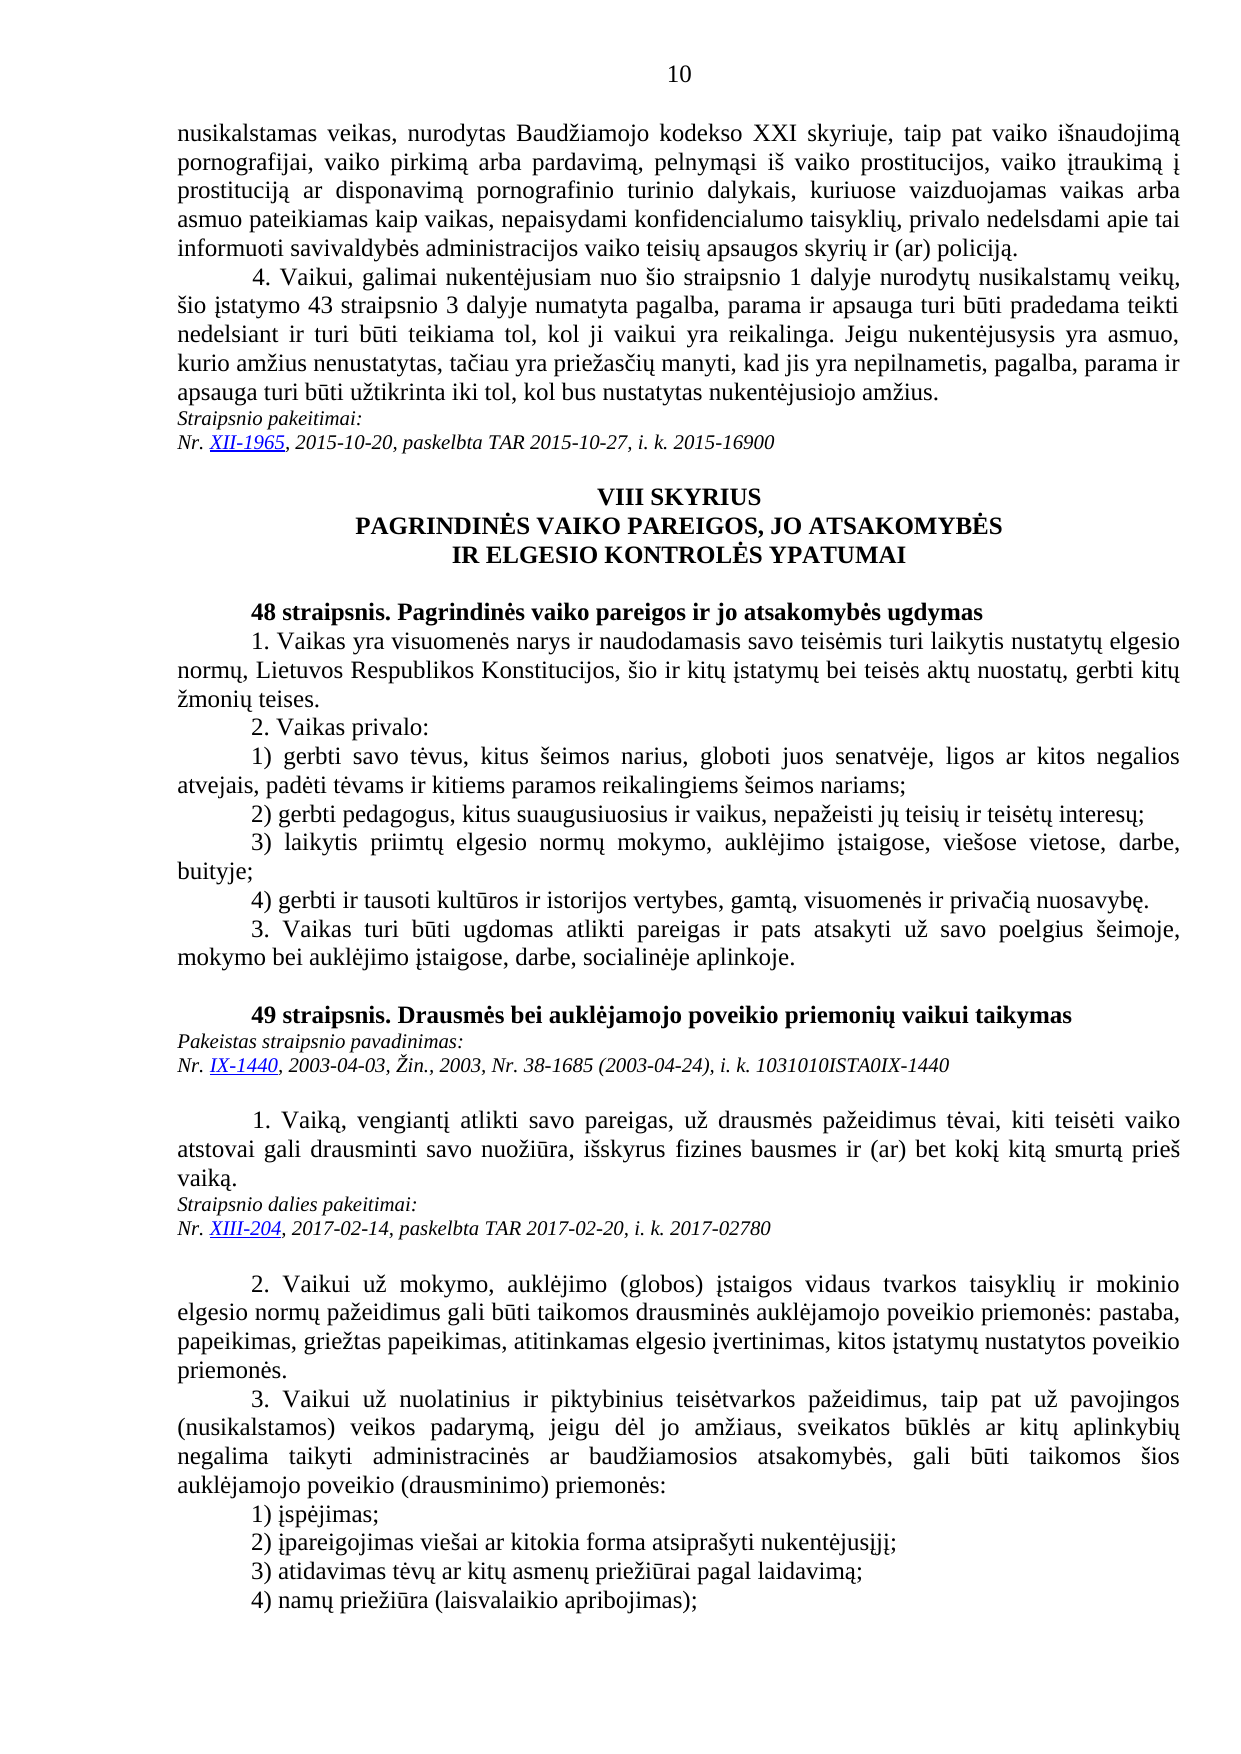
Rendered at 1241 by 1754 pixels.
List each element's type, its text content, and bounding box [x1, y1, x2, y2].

text 4) gerbti ir tausoti kultūros ir istorijos vertybes, gamtą, visuomenės ir privačią nuosavybę. [177, 885, 1181, 914]
text Nr. XIII-204, 2017-02-14, paskelbta TAR 2017-02-20, i. k. 2017-02780 [177, 1216, 1181, 1240]
text 2) įpareigojimas viešai ar kitokia forma atsiprašyti nukentėjusįjį; [177, 1527, 1181, 1556]
text VIII SKYRIUS [177, 482, 1181, 511]
text 4. Vaikui, galimai nukentėjusiam nuo šio straipsnio 1 dalyje nurodytų nusikalstamų veikų, šio įstatymo 43 straipsnio 3 dalyje numatyta pagalba, parama ir apsauga turi būti pradedama teikti nedelsiant ir turi būti teikiama tol, kol ji vaikui yra reikalinga. Jeigu nukentėjusysis yra asmuo, kurio amžius nenustatytas, tačiau yra priežasčių manyti, kad jis yra nepilnametis, pagalba, parama ir apsauga turi būti užtikrinta iki tol, kol bus nustatytas nukentėjusiojo amžius. [177, 262, 1181, 406]
text Nr. XII-1965, 2015-10-20, paskelbta TAR 2015-10-27, i. k. 2015-16900 [177, 429, 1181, 454]
text 1. Vaikas yra visuomenės narys ir naudodamasis savo teisėmis turi laikytis nustatytų elgesio normų, Lietuvos Respublikos Konstitucijos, šio ir kitų įstatymų bei teisės aktų nuostatų, gerbti kitų žmonių teises. [177, 626, 1181, 712]
text 1) gerbti savo tėvus, kitus šeimos narius, globoti juos senatvėje, ligos ar kitos negalios atvejais, padėti tėvams ir kitiems paramos reikalingiems šeimos nariams; [177, 741, 1181, 799]
text 3. Vaikas turi būti ugdomas atlikti pareigas ir pats atsakyti už savo poelgius šeimoje, mokymo bei auklėjimo įstaigose, darbe, socialinėje aplinkoje. [177, 914, 1181, 971]
text 1) įspėjimas; [177, 1499, 1181, 1527]
text 1. Vaiką, vengiantį atlikti savo pareigas, už drausmės pažeidimus tėvai, kiti teisėti vaiko atstovai gali drausminti savo nuožiūra, išskyrus fizines bausmes ir (ar) bet kokį kitą smurtą prieš vaiką. [177, 1106, 1181, 1192]
text IR ELGESIO KONTROLĖS YPATUMAI [177, 540, 1181, 569]
text PAGRINDINĖS VAIKO PAREIGOS, JO ATSAKOMYBĖS [177, 511, 1181, 540]
text Pakeistas straipsnio pavadinimas: [177, 1029, 1181, 1053]
text Straipsnio dalies pakeitimai: [177, 1192, 1181, 1216]
text 49 straipsnis. Drausmės bei auklėjamojo poveikio priemonių vaikui taikymas [251, 1000, 1181, 1029]
text 2) gerbti pedagogus, kitus suaugusiuosius ir vaikus, nepažeisti jų teisių ir teisėtų interesų; [177, 799, 1181, 827]
text 3) laikytis priimtų elgesio normų mokymo, auklėjimo įstaigose, viešose vietose, darbe, buityje; [177, 827, 1181, 885]
text 3) atidavimas tėvų ar kitų asmenų priežiūrai pagal laidavimą; [177, 1556, 1181, 1585]
text 2. Vaikui už mokymo, auklėjimo (globos) įstaigos vidaus tvarkos taisyklių ir mokinio elgesio normų pažeidimus gali būti taikomos drausminės auklėjamojo poveikio priemonės: pastaba, papeikimas, griežtas papeikimas, atitinkamas elgesio įvertinimas, kitos įstatymų nustatytos poveikio priemonės. [177, 1269, 1181, 1384]
text 2. Vaikas privalo: [177, 712, 1181, 741]
text 3. Vaikui už nuolatinius ir piktybinius teisėtvarkos pažeidimus, taip pat už pavojingos (nusikalstamos) veikos padarymą, jeigu dėl jo amžiaus, sveikatos būklės ar kitų aplinkybių negalima taikyti administracinės ar baudžiamosios atsakomybės, gali būti taikomos šios auklėjamojo poveikio (drausminimo) priemonės: [177, 1384, 1181, 1499]
text Straipsnio pakeitimai: [177, 406, 1181, 429]
text Nr. IX-1440, 2003-04-03, Žin., 2003, Nr. 38-1685 (2003-04-24), i. k. 1031010ISTA0IX-1440 [177, 1053, 1181, 1077]
text 4) namų priežiūra (laisvalaikio apribojimas); [177, 1585, 1181, 1614]
text 48 straipsnis. Pagrindinės vaiko pareigos ir jo atsakomybės ugdymas [177, 597, 1181, 626]
text nusikalstamas veikas, nurodytas Baudžiamojo kodekso XXI skyriuje, taip pat vaiko išnaudojimą pornografijai, vaiko pirkimą arba pardavimą, pelnymąsi iš vaiko prostitucijos, vaiko įtraukimą į prostituciją ar disponavimą pornografinio turinio dalykais, kuriuose vaizduojamas vaikas arba asmuo pateikiamas kaip vaikas, nepaisydami konfidencialumo taisyklių, privalo nedelsdami apie tai informuoti savivaldybės administracijos vaiko teisių apsaugos skyrių ir (ar) policiją. [177, 118, 1181, 262]
